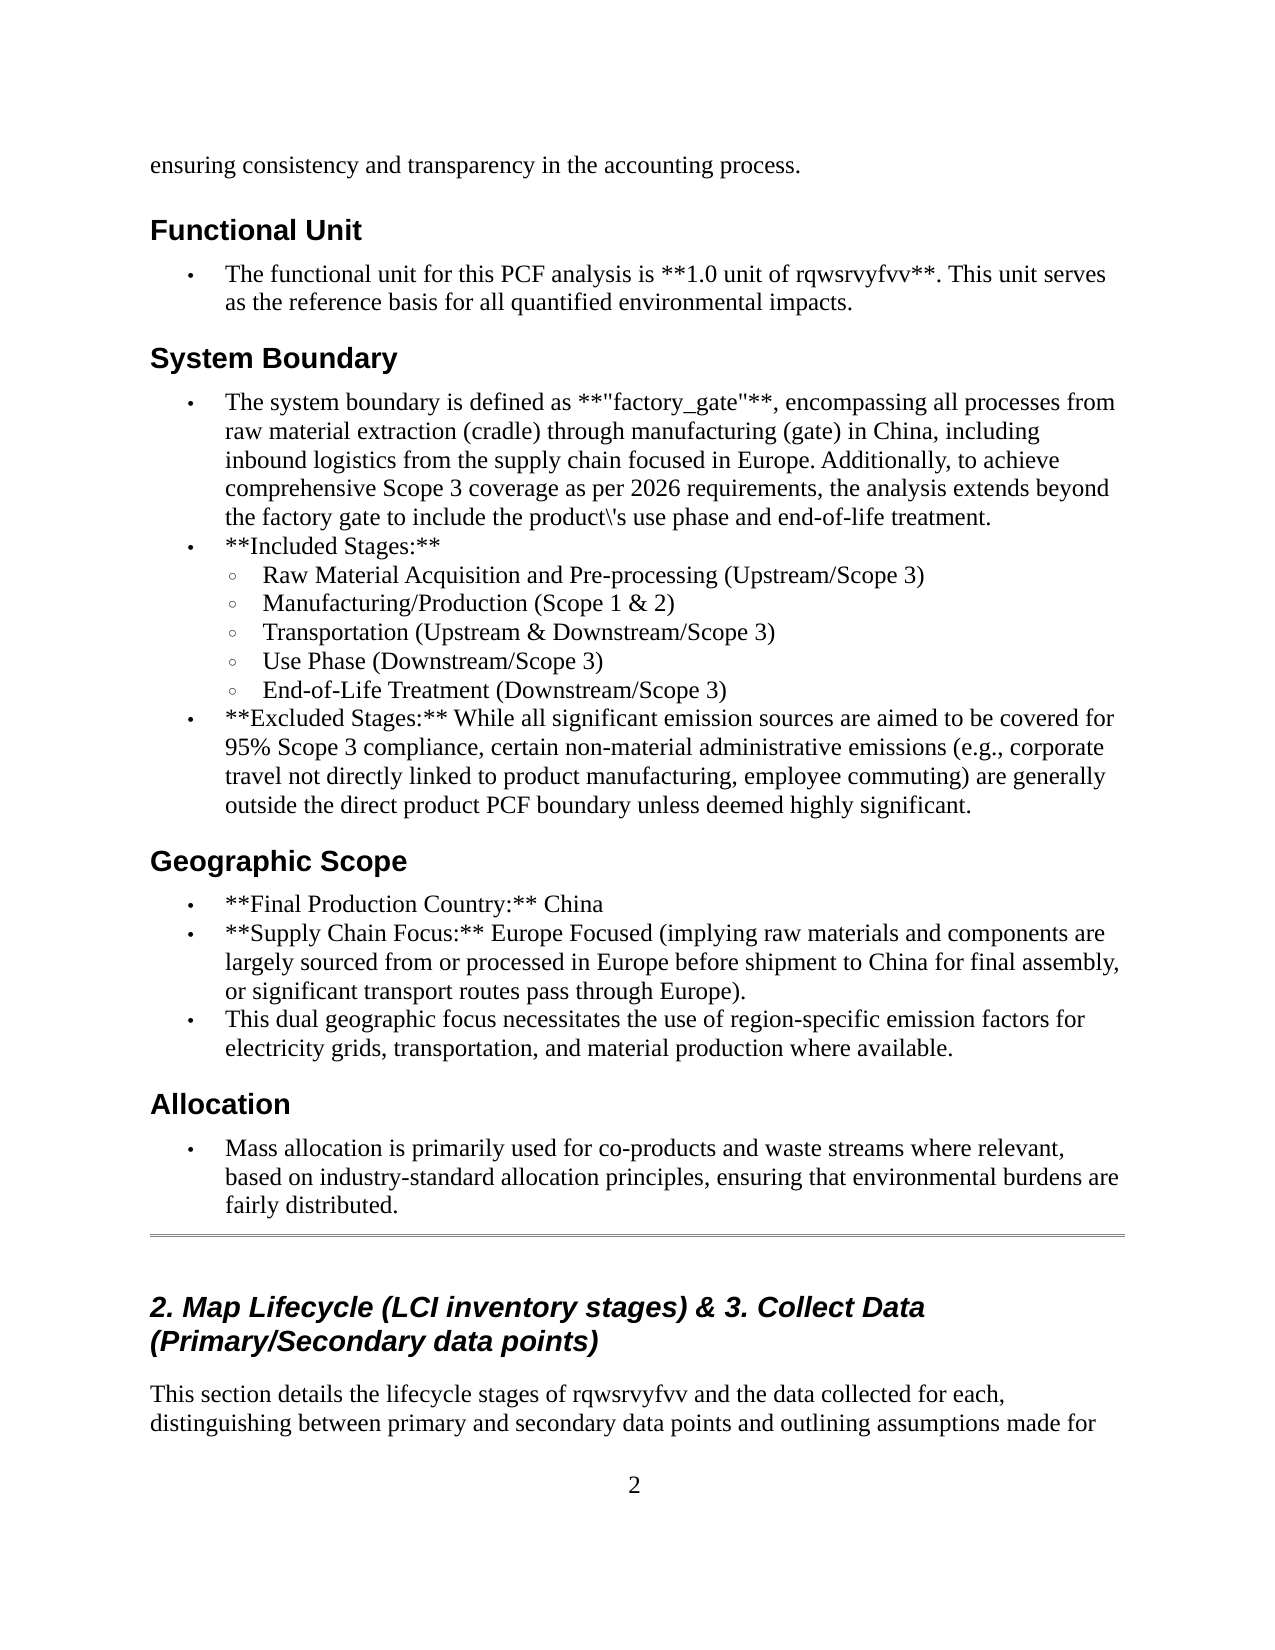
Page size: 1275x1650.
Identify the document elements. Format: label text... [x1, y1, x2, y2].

subtitle Functional Unit [150, 213, 1125, 246]
subtitle Allocation [150, 1087, 1125, 1121]
text ensuring consistency and transparency in the accounting process. [150, 150, 1125, 179]
list **Excluded Stages:** While all significant emission sources are aimed to be covered for 95% Scope 3 compliance, certain non-material administrative emissions (e.g., corporate travel not directly linked to product manufacturing, employee commuting) are generally outside the direct product PCF boundary unless deemed highly significant. [187, 703, 1125, 818]
list The system boundary is defined as **"factory_gate"**, encompassing all processes from raw material extraction (cradle) through manufacturing (gate) in China, including inbound logistics from the supply chain focused in Europe. Additionally, to achieve comprehensive Scope 3 coverage as per 2026 requirements, the analysis extends beyond the factory gate to include the product\'s use phase and end-of-life treatment. [187, 387, 1125, 531]
list Raw Material Acquisition and Pre-processing (Upstream/Scope 3) [225, 560, 1125, 588]
list End-of-Life Treatment (Downstream/Scope 3) [225, 675, 1125, 703]
subtitle System Boundary [150, 341, 1125, 375]
list Mass allocation is primarily used for co-products and waste streams where relevant, based on industry-standard allocation principles, ensuring that environmental burdens are fairly distributed. [187, 1133, 1125, 1219]
subtitle 2. Map Lifecycle (LCI inventory stages) & 3. Collect Data (Primary/Secondary data points) [150, 1291, 1125, 1358]
subtitle Geographic Scope [150, 843, 1125, 877]
list **Supply Chain Focus:** Europe Focused (implying raw materials and components are largely sourced from or processed in Europe before shipment to China for final assembly, or significant transport routes pass through Europe). [187, 918, 1125, 1004]
list Manufacturing/Production (Scope 1 & 2) [225, 588, 1125, 617]
list **Included Stages:** [187, 531, 1125, 560]
list The functional unit for this PCF analysis is **1.0 unit of rqwsrvyfvv**. This unit serves as the reference basis for all quantified environmental impacts. [187, 259, 1125, 316]
list Transportation (Upstream & Downstream/Scope 3) [225, 617, 1125, 646]
text This section details the lifecycle stages of rqwsrvyfvv and the data collected for each, distinguishing between primary and secondary data points and outlining assumptions made for [150, 1379, 1125, 1437]
list **Final Production Country:** China [187, 889, 1125, 918]
list This dual geographic focus necessitates the use of region-specific emission factors for electricity grids, transportation, and material production where available. [187, 1004, 1125, 1062]
list Use Phase (Downstream/Scope 3) [225, 646, 1125, 675]
